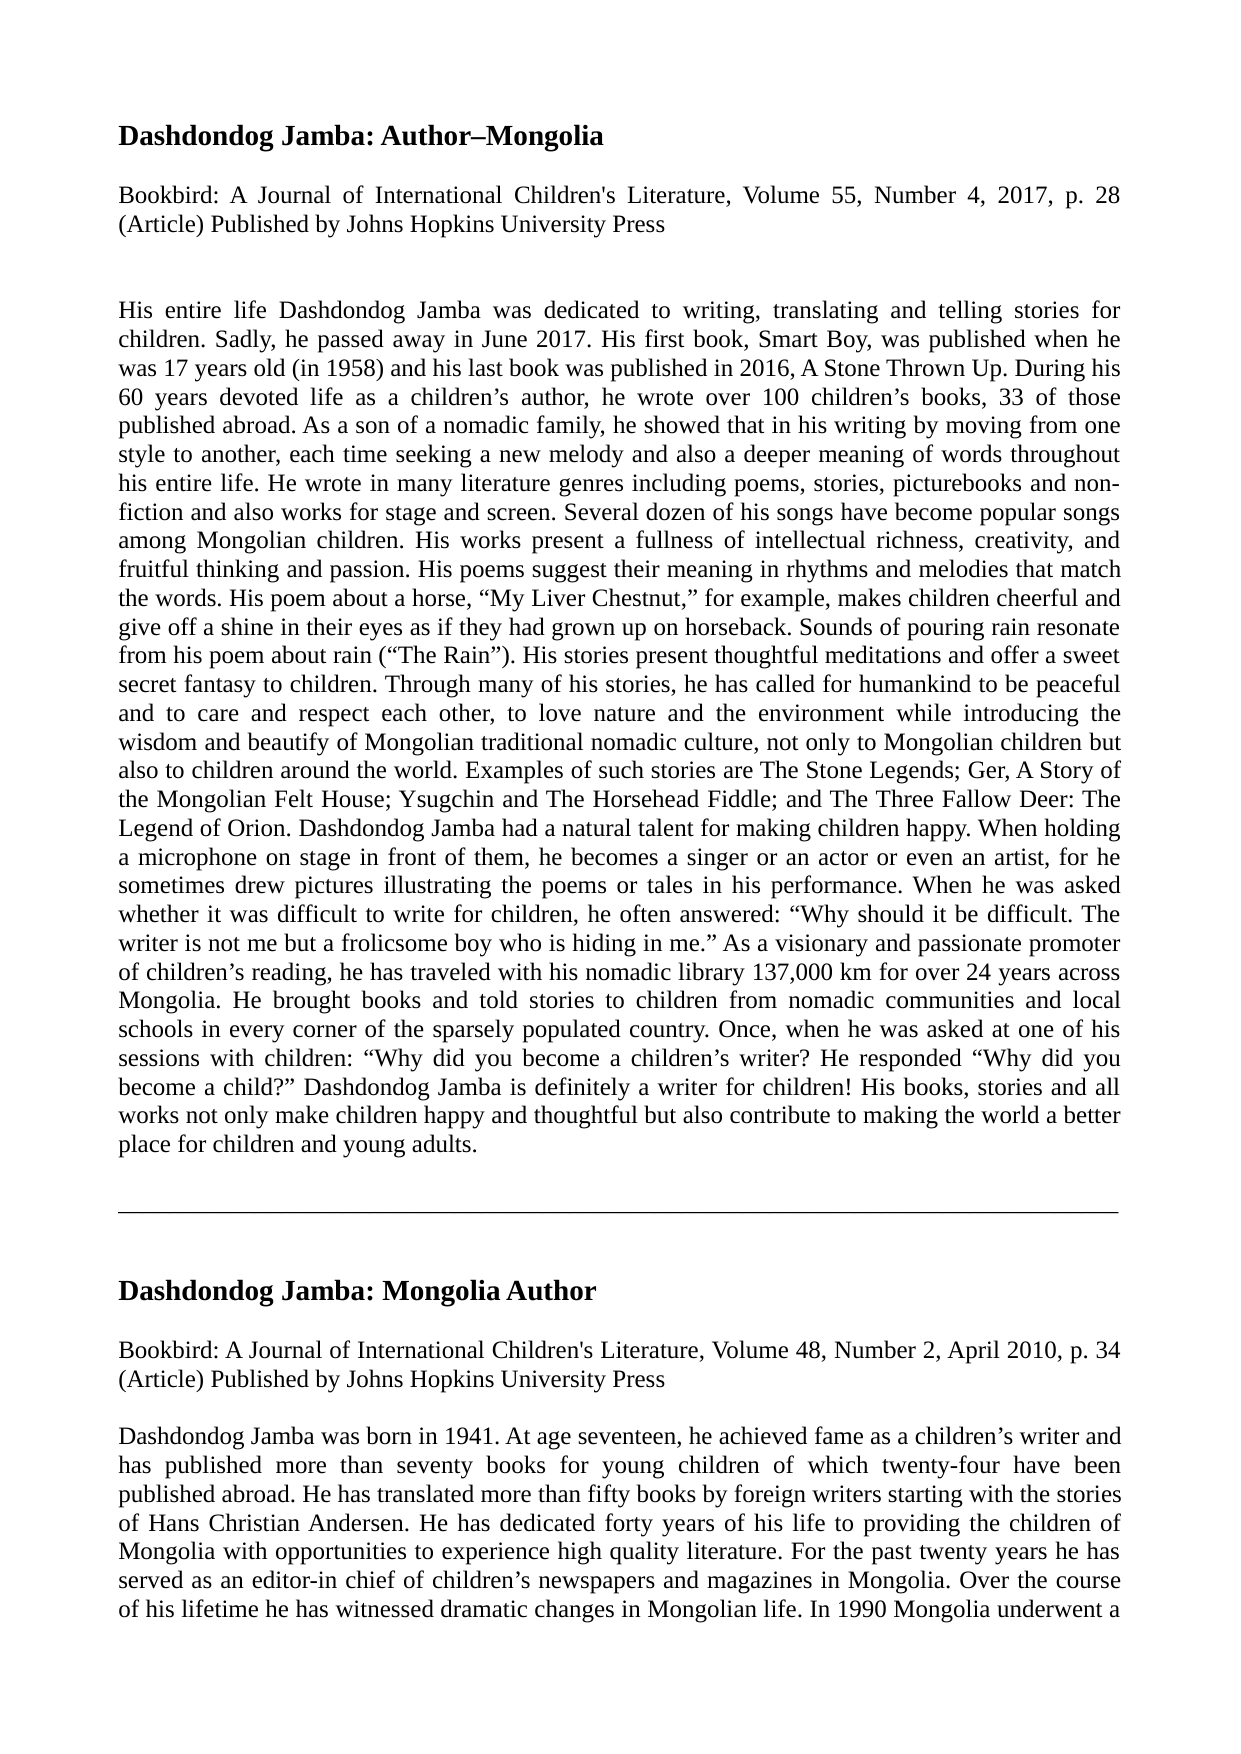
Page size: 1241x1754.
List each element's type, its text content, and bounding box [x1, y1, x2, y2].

text Bookbird: A Journal of International Children's Literature, Volume 48, Number 2, April 2010, p. 34 (Article) Published by Johns Hopkins University Press [118, 1335, 1122, 1393]
text Dashdondog Jamba: Mongolia Author [118, 1273, 1122, 1306]
text Dashdondog Jamba: Author–Mongolia [118, 118, 1122, 152]
text ________________________________________________________________________________ [118, 1187, 1122, 1215]
text Bookbird: A Journal of International Children's Literature, Volume 55, Number 4, 2017, p. 28 (Article) Published by Johns Hopkins University Press [118, 180, 1122, 238]
text Dashdondog Jamba was born in 1941. At age seventeen, he achieved fame as a children’s writer and has published more than seventy books for young children of which twenty-four have been published abroad. He has translated more than fifty books by foreign writers starting with the stories of Hans Christian Andersen. He has dedicated forty years of his life to providing the children of Mongolia with opportunities to experience high quality literature. For the past twenty years he has served as an editor-in chief of children’s newspapers and magazines in Mongolia. Over the course of his lifetime he has witnessed dramatic changes in Mongolian life. In 1990 Mongolia underwent a [118, 1421, 1122, 1623]
text His entire life Dashdondog Jamba was dedicated to writing, translating and telling stories for children. Sadly, he passed away in June 2017. His first book, Smart Boy, was published when he was 17 years old (in 1958) and his last book was published in 2016, A Stone Thrown Up. During his 60 years devoted life as a children’s author, he wrote over 100 children’s books, 33 of those published abroad. As a son of a nomadic family, he showed that in his writing by moving from one style to another, each time seeking a new melody and also a deeper meaning of words throughout his entire life. He wrote in many literature genres including poems, stories, picturebooks and non-fiction and also works for stage and screen. Several dozen of his songs have become popular songs among Mongolian children. His works present a fullness of intellectual richness, creativity, and fruitful thinking and passion. His poems suggest their meaning in rhythms and melodies that match the words. His poem about a horse, “My Liver Chestnut,” for example, makes children cheerful and give off a shine in their eyes as if they had grown up on horseback. Sounds of pouring rain resonate from his poem about rain (“The Rain”). His stories present thoughtful meditations and offer a sweet secret fantasy to children. Through many of his stories, he has called for humankind to be peaceful and to care and respect each other, to love nature and the environment while introducing the wisdom and beautify of Mongolian traditional nomadic culture, not only to Mongolian children but also to children around the world. Examples of such stories are The Stone Legends; Ger, A Story of the Mongolian Felt House; Ysugchin and The Horsehead Fiddle; and The Three Fallow Deer: The Legend of Orion. Dashdondog Jamba had a natural talent for making children happy. When holding a microphone on stage in front of them, he becomes a singer or an actor or even an artist, for he sometimes drew pictures illustrating the poems or tales in his performance. When he was asked whether it was difficult to write for children, he often answered: “Why should it be difficult. The writer is not me but a frolicsome boy who is hiding in me.” As a visionary and passionate promoter of children’s reading, he has traveled with his nomadic library 137,000 km for over 24 years across Mongolia. He brought books and told stories to children from nomadic communities and local schools in every corner of the sparsely populated country. Once, when he was asked at one of his sessions with children: “Why did you become a children’s writer? He responded “Why did you become a child?” Dashdondog Jamba is definitely a writer for children! His books, stories and all works not only make children happy and thoughtful but also contribute to making the world a better place for children and young adults. [118, 295, 1122, 1158]
